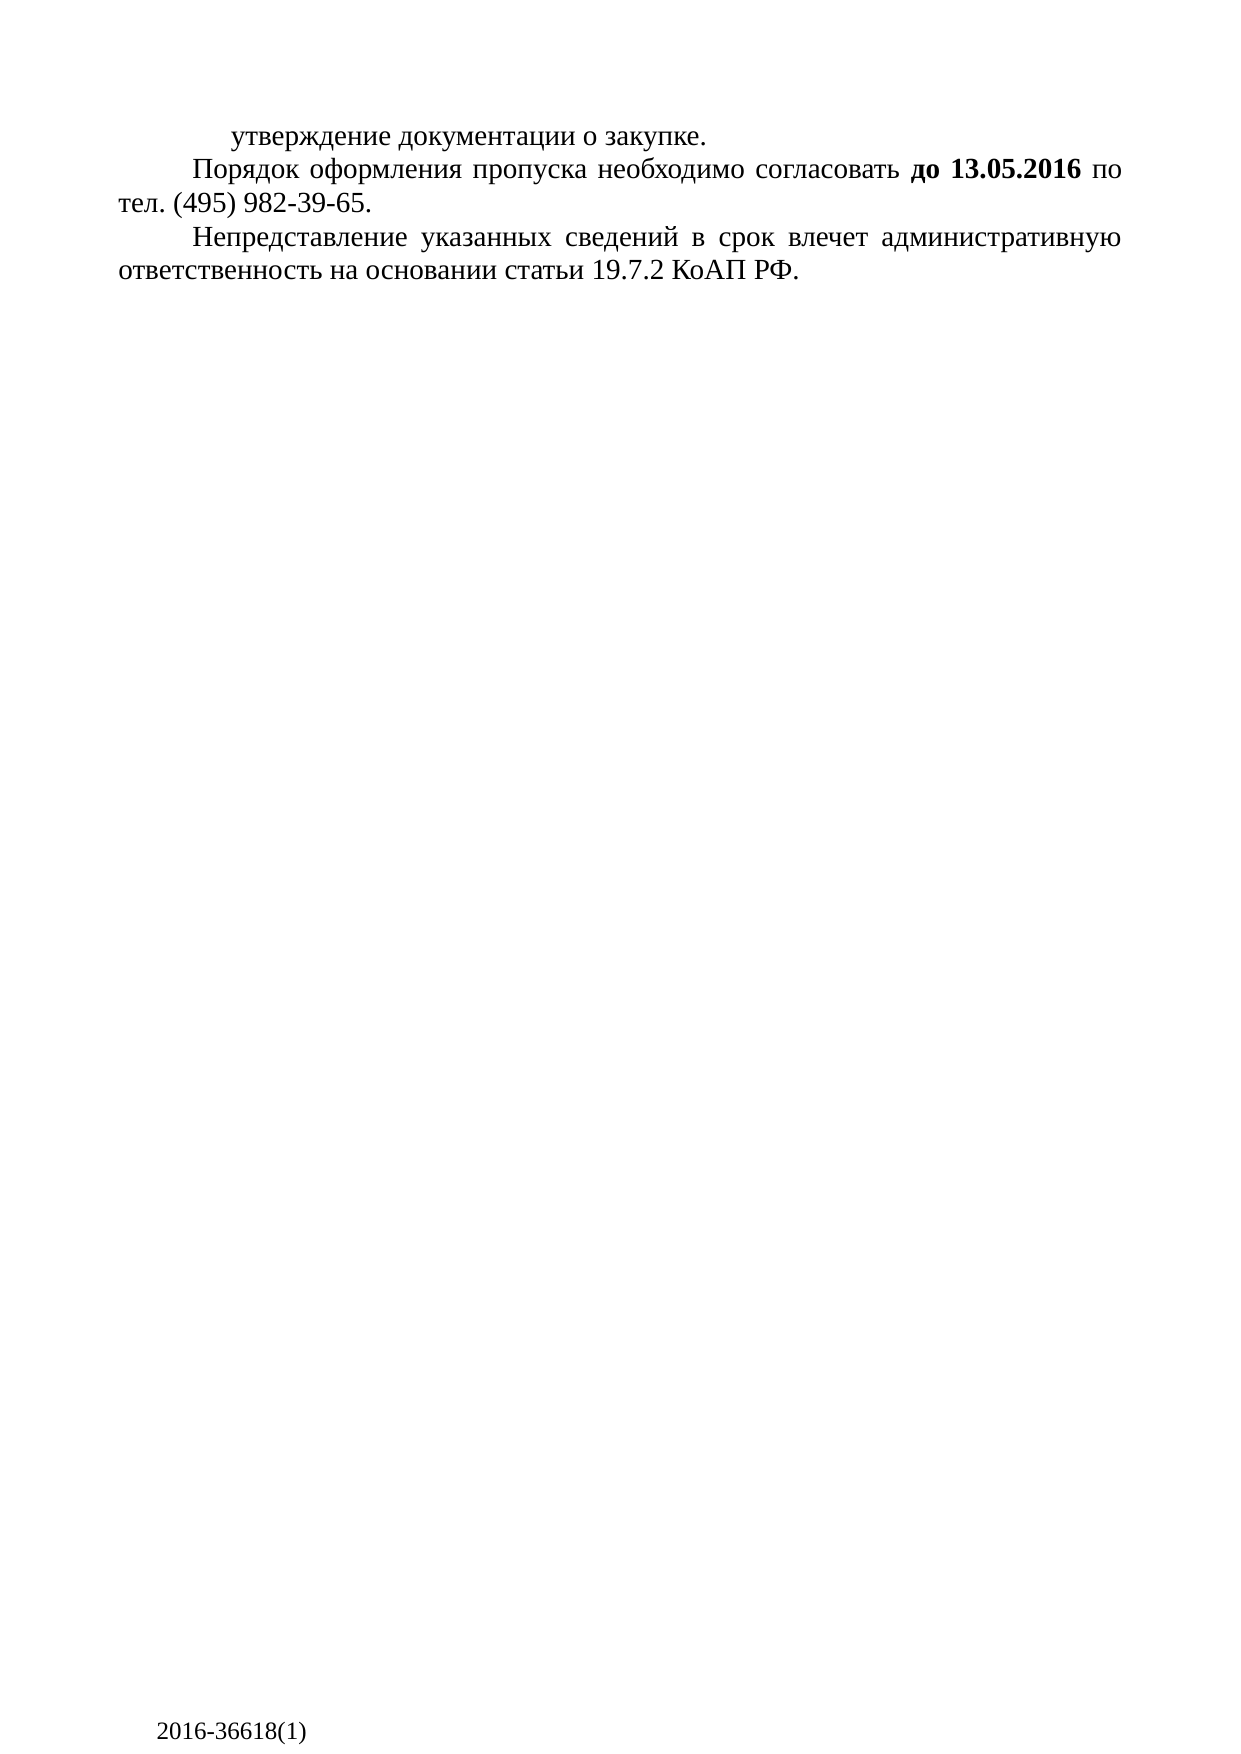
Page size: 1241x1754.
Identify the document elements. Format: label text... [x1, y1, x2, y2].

list утверждение документации о закупке. [193, 118, 1122, 152]
text Непредставление указанных сведений в срок влечет административную ответственность на основании статьи 19.7.2 КоАП РФ. [118, 219, 1122, 286]
text Порядок оформления пропуска необходимо согласовать до 13.05.2016 по тел. (495) 982-39-65. [118, 152, 1122, 219]
